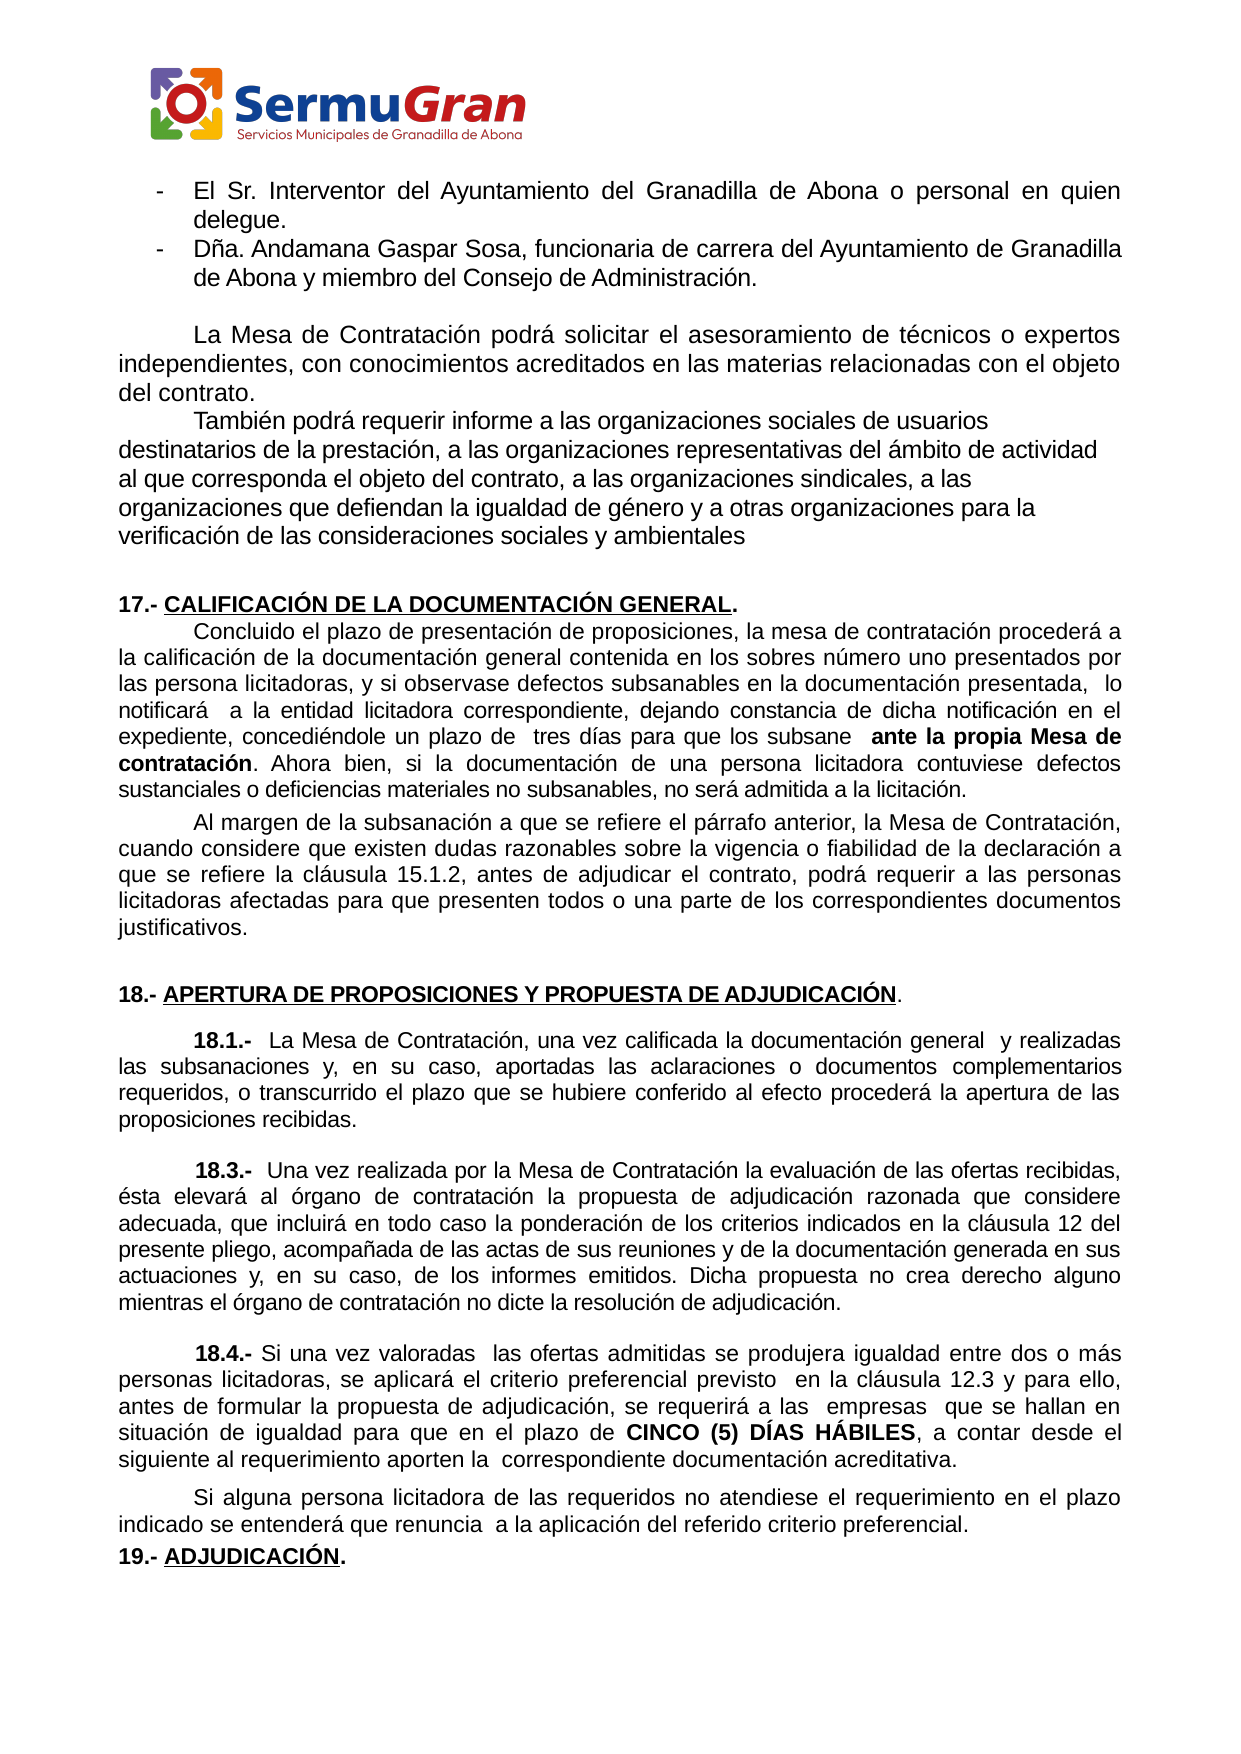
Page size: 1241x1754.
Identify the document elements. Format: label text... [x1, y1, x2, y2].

text 18.3.- Una vez realizada por la Mesa de Contratación la evaluación de las ofertas recibidas, ésta elevará al órgano de contratación la propuesta de adjudicación razonada que considere adecuada, que incluirá en todo caso la ponderación de los criterios indicados en la cláusula 12 del presente pliego, acompañada de las actas de sus reuniones y de la documentación generada en sus actuaciones y, en su caso, de los informes emitidos. Dicha propuesta no crea derecho alguno mientras el órgano de contratación no dicte la resolución de adjudicación. [118, 1157, 1122, 1315]
text 18.- APERTURA DE PROPOSICIONES Y PROPUESTA DE ADJUDICACIÓN. [118, 981, 1122, 1008]
text 18.4.- Si una vez valoradas las ofertas admitidas se produjera igualdad entre dos o más personas licitadoras, se aplicará el criterio preferencial previsto en la cláusula 12.3 y para ello, antes de formular la propuesta de adjudicación, se requerirá a las empresas que se hallan en situación de igualdad para que en el plazo de CINCO (5) DÍAS HÁBILES, a contar desde el siguiente al requerimiento aporten la correspondiente documentación acreditativa. [118, 1340, 1122, 1472]
text Al margen de la subsanación a que se refiere el párrafo anterior, la Mesa de Contratación, cuando considere que existen dudas razonables sobre la vigencia o fiabilidad de la declaración a que se refiere la cláusula 15.1.2, antes de adjudicar el contrato, podrá requerir a las personas licitadoras afectadas para que presenten todos o una parte de los correspondientes documentos justificativos. [118, 808, 1122, 940]
text La Mesa de Contratación podrá solicitar el asesoramiento de técnicos o expertos independientes, con conocimientos acreditados en las materias relacionadas con el objeto del contrato. [118, 320, 1122, 406]
text 18.1.- La Mesa de Contratación, una vez calificada la documentación general y realizadas las subsanaciones y, en su caso, aportadas las aclaraciones o documentos complementarios requeridos, o transcurrido el plazo que se hubiere conferido al efecto procederá la apertura de las proposiciones recibidas. [118, 1027, 1122, 1132]
picture [133, 83, 543, 123]
text Concluido el plazo de presentación de proposiciones, la mesa de contratación procederá a la calificación de la documentación general contenida en los sobres número uno presentados por las persona licitadoras, y si observase defectos subsanables en la documentación presentada, lo notificará a la entidad licitadora correspondiente, dejando constancia de dicha notificación en el expediente, concediéndole un plazo de tres días para que los subsane ante la propia Mesa de contratación. Ahora bien, si la documentación de una persona licitadora contuviese defectos sustanciales o deficiencias materiales no subsanables, no será admitida a la licitación. [118, 618, 1122, 802]
text También podrá requerir informe a las organizaciones sociales de usuarios destinatarios de la prestación, a las organizaciones representativas del ámbito de actividad al que corresponda el objeto del contrato, a las organizaciones sindicales, a las organizaciones que defiendan la igualdad de género y a otras organizaciones para la verificación de las consideraciones sociales y ambientales [118, 406, 1122, 550]
text 17.- CALIFICACIÓN DE LA DOCUMENTACIÓN GENERAL. [118, 591, 1122, 618]
text Si alguna persona licitadora de las requeridos no atendiese el requerimiento en el plazo indicado se entenderá que renuncia a la aplicación del referido criterio preferencial. [118, 1484, 1122, 1537]
list El Sr. Interventor del Ayuntamiento del Granadilla de Abona o personal en quien delegue. [156, 176, 1122, 234]
text 19.- ADJUDICACIÓN. [118, 1543, 1122, 1570]
list Dña. Andamana Gaspar Sosa, funcionaria de carrera del Ayuntamiento de Granadilla de Abona y miembro del Consejo de Administración. [156, 234, 1122, 291]
